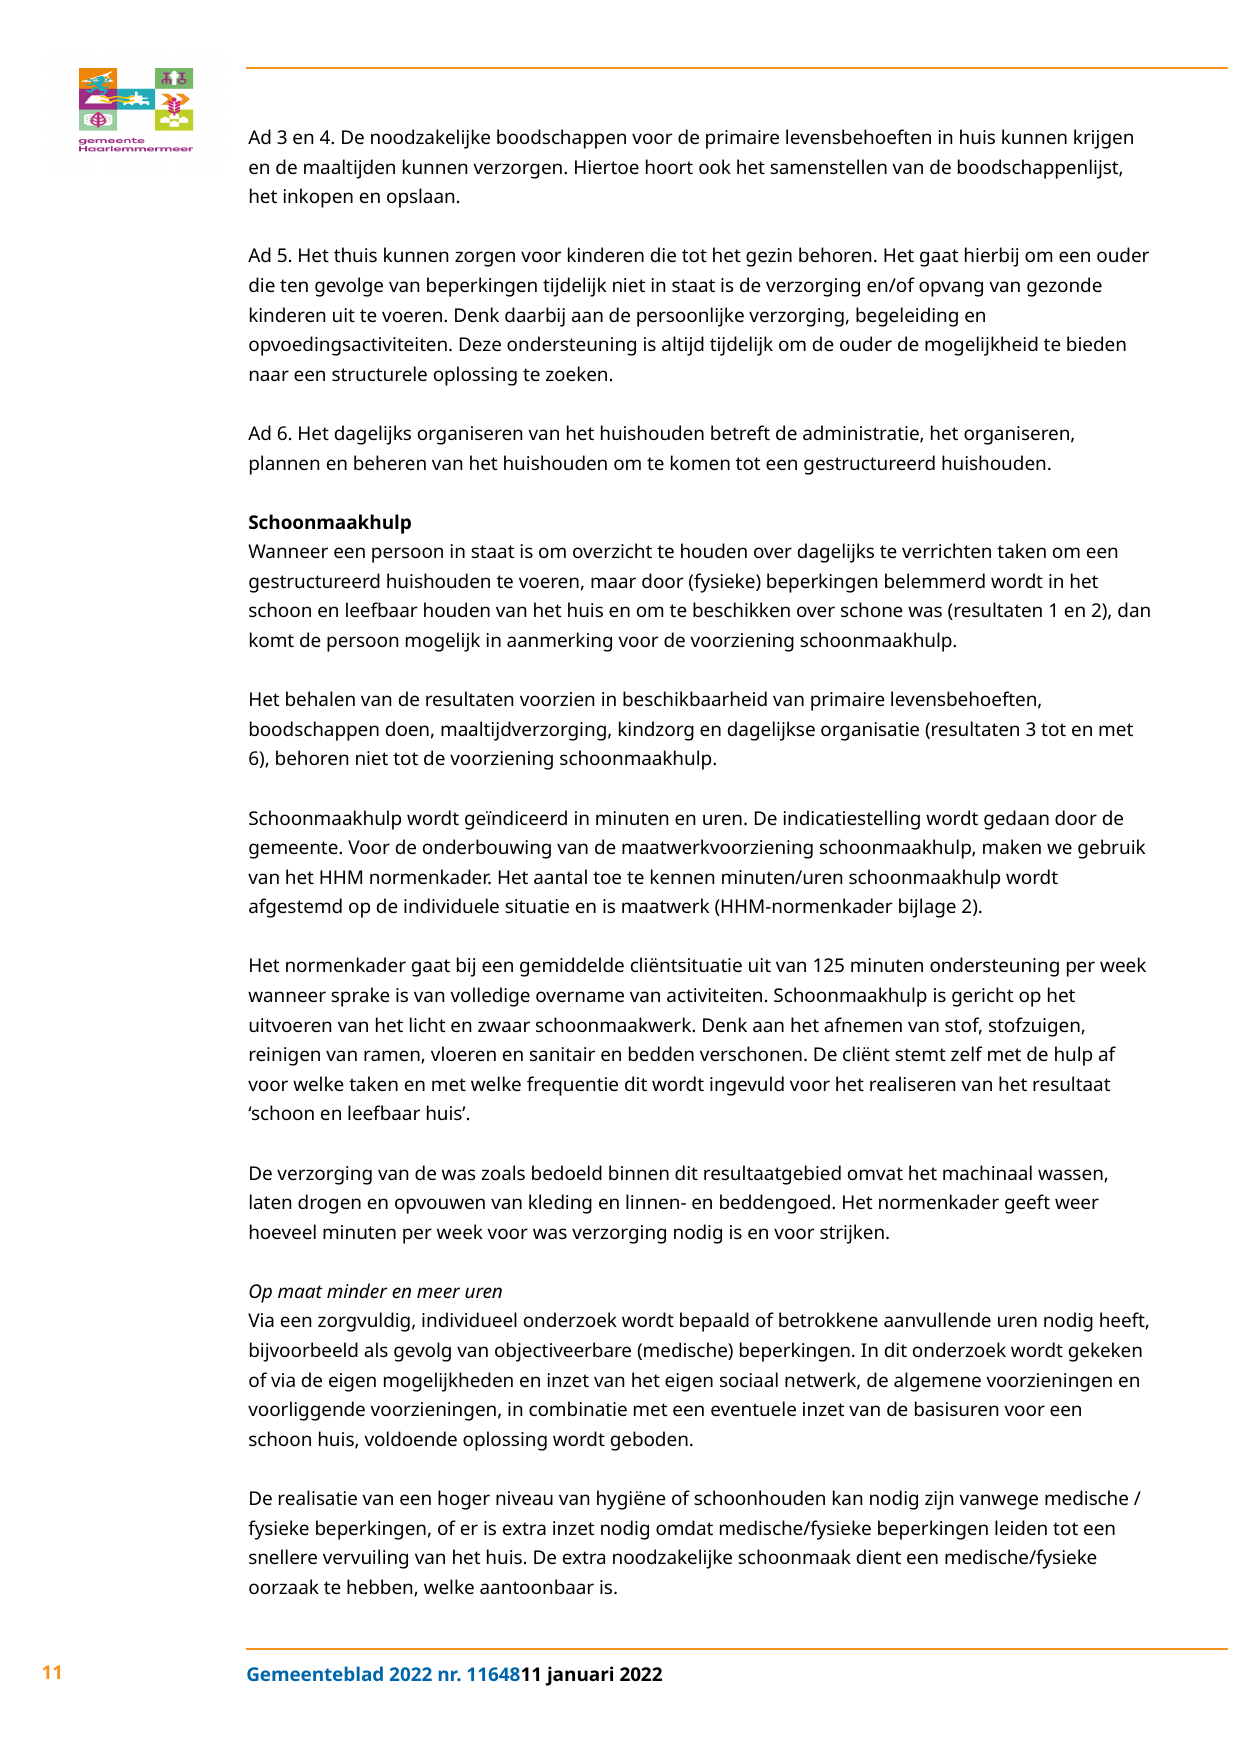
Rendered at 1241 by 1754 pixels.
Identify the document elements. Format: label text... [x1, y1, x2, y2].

text Op maat minder en meer uren [248, 1278, 1152, 1304]
picture [41, 47, 231, 172]
text Schoonmaakhulp [248, 509, 1152, 535]
text Ad 6. Het dagelijks organiseren van het huishouden betreft de administratie, het organiseren, plannen en beheren van het huishouden om te komen tot een gestructureerd huishouden. [248, 420, 1152, 476]
text Het behalen van de resultaten voorzien in beschikbaarheid van primaire levensbehoeften, boodschappen doen, maaltijdverzorging, kindzorg en dagelijkse organisatie (resultaten 3 tot en met 6), behoren niet tot de voorziening schoonmaakhulp. [248, 686, 1152, 771]
text De verzorging van de was zoals bedoeld binnen dit resultaatgebied omvat het machinaal wassen, laten drogen en opvouwen van kleding en linnen- en beddengoed. Het normenkader geeft weer hoeveel minuten per week voor was verzorging nodig is en voor strijken. [248, 1160, 1152, 1245]
text Ad 3 en 4. De noodzakelijke boodschappen voor de primaire levensbehoeften in huis kunnen krijgen en de maaltijden kunnen verzorgen. Hiertoe hoort ook het samenstellen van de boodschappenlijst, het inkopen en opslaan. [248, 124, 1152, 209]
text Via een zorgvuldig, individueel onderzoek wordt bepaald of betrokkene aanvullende uren nodig heeft, bijvoorbeeld als gevolg van objectiveerbare (medische) beperkingen. In dit onderzoek wordt gekeken of via de eigen mogelijkheden en inzet van het eigen sociaal netwerk, de algemene voorzieningen en voorliggende voorzieningen, in combinatie met een eventuele inzet van de basisuren voor een schoon huis, voldoende oplossing wordt geboden. [248, 1308, 1152, 1452]
text Ad 5. Het thuis kunnen zorgen voor kinderen die tot het gezin behoren. Het gaat hierbij om een ouder die ten gevolge van beperkingen tijdelijk niet in staat is de verzorging en/of opvang van gezonde kinderen uit te voeren. Denk daarbij aan de persoonlijke verzorging, begeleiding en opvoedingsactiviteiten. Deze ondersteuning is altijd tijdelijk om de ouder de mogelijkheid te bieden naar een structurele oplossing te zoeken. [248, 243, 1152, 387]
text Schoonmaakhulp wordt geïndiceerd in minuten en uren. De indicatiestelling wordt gedaan door de gemeente. Voor de onderbouwing van de maatwerkvoorziening schoonmaakhulp, maken we gebruik van het HHM normenkader. Het aantal toe te kennen minuten/uren schoonmaakhulp wordt afgestemd op de individuele situatie en is maatwerk (HHM-normenkader bijlage 2). [248, 805, 1152, 919]
text Wanneer een persoon in staat is om overzicht te houden over dagelijks te verrichten taken om een gestructureerd huishouden te voeren, maar door (fysieke) beperkingen belemmerd wordt in het schoon en leefbaar houden van het huis en om te beschikken over schone was (resultaten 1 en 2), dan komt de persoon mogelijk in aanmerking voor de voorziening schoonmaakhulp. [248, 538, 1152, 653]
text Het normenkader gaat bij een gemiddelde cliëntsituatie uit van 125 minuten ondersteuning per week wanneer sprake is van volledige overname van activiteiten. Schoonmaakhulp is gericht op het uitvoeren van het licht en zwaar schoonmaakwerk. Denk aan het afnemen van stof, stofzuigen, reinigen van ramen, vloeren en sanitair en bedden verschonen. De cliënt stemt zelf met de hulp af voor welke taken en met welke frequentie dit wordt ingevuld voor het realiseren van het resultaat ‘schoon en leefbaar huis’. [248, 953, 1152, 1126]
text De realisatie van een hoger niveau van hygiëne of schoonhouden kan nodig zijn vanwege medische / fysieke beperkingen, of er is extra inzet nodig omdat medische/fysieke beperkingen leiden tot een snellere vervuiling van het huis. De extra noodzakelijke schoonmaak dient een medische/fysieke oorzaak te hebben, welke aantoonbaar is. [248, 1485, 1152, 1600]
